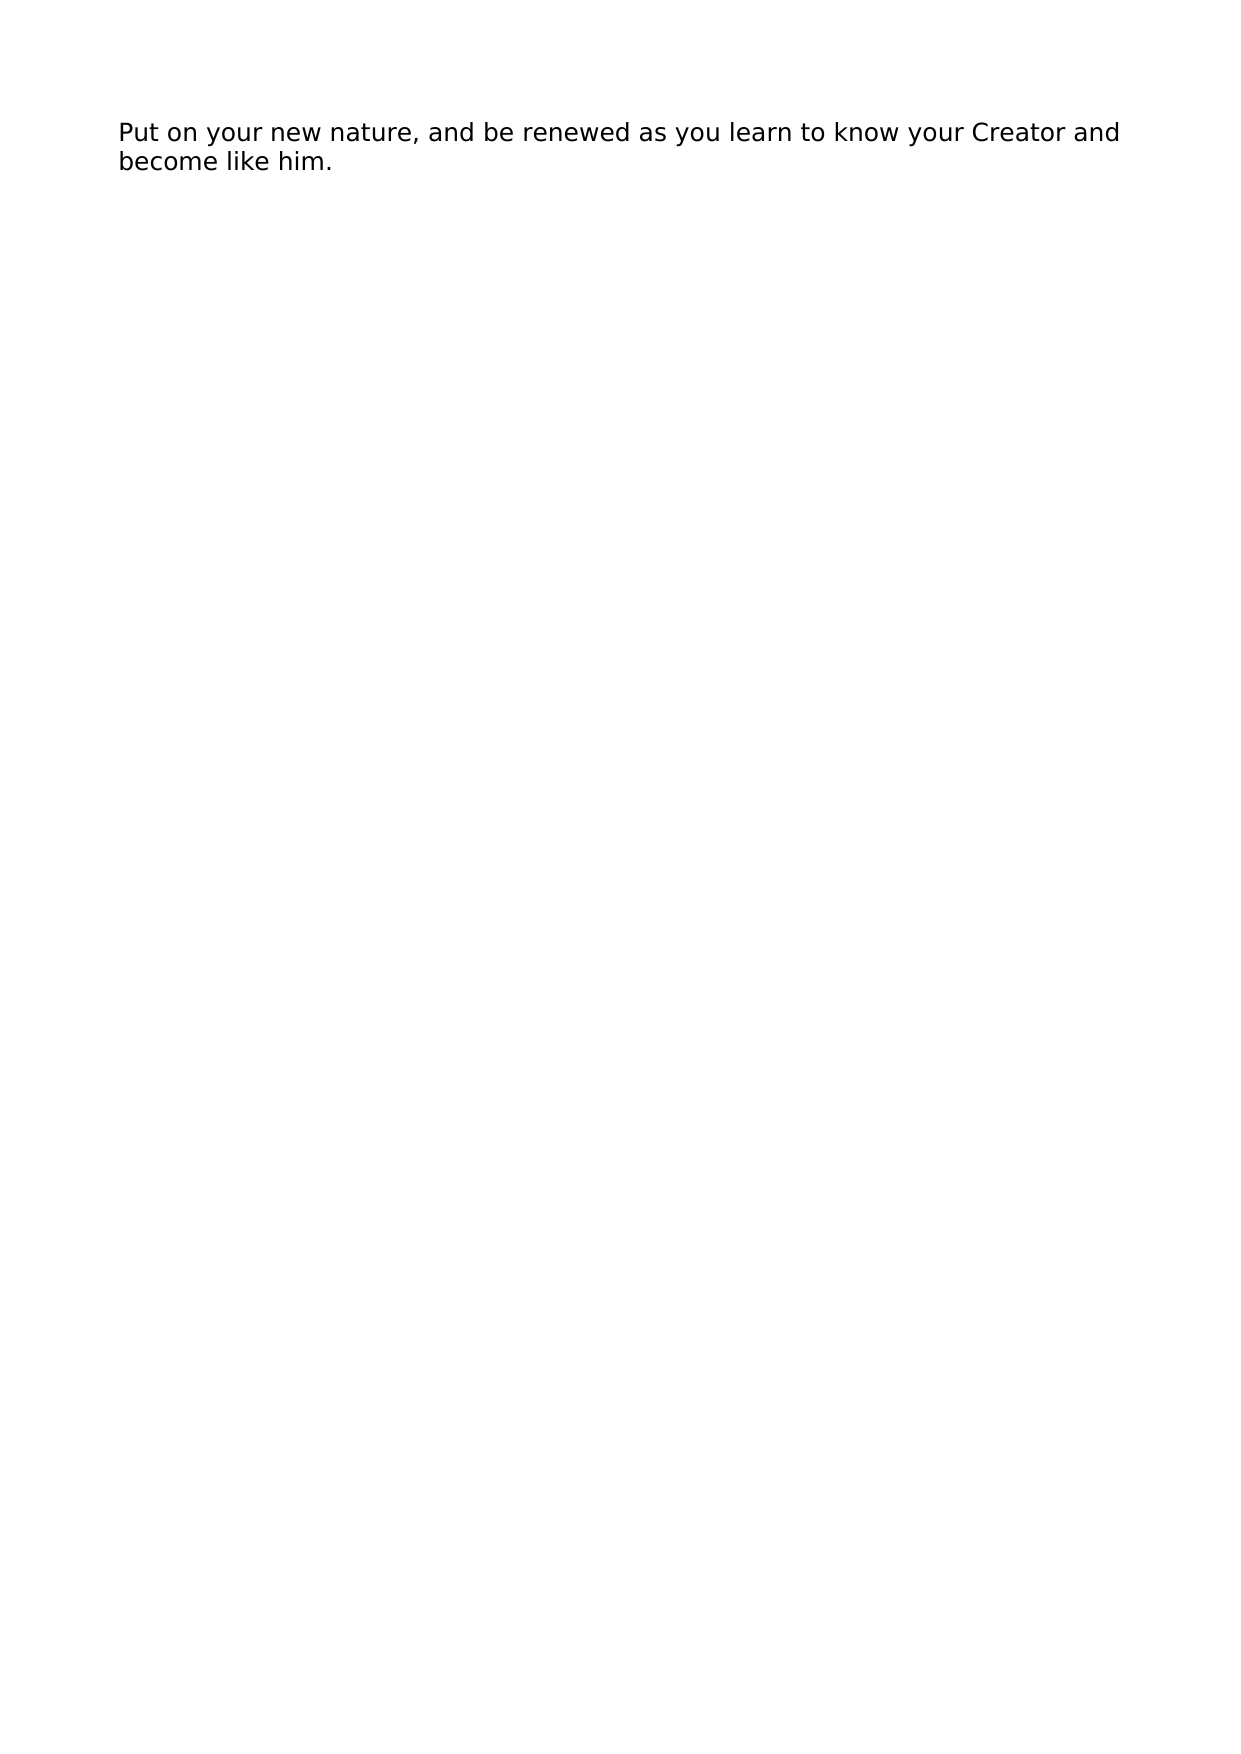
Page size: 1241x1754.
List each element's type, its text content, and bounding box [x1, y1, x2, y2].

text Put on your new nature, and be renewed as you learn to know your Creator and become like him. [118, 118, 1122, 176]
